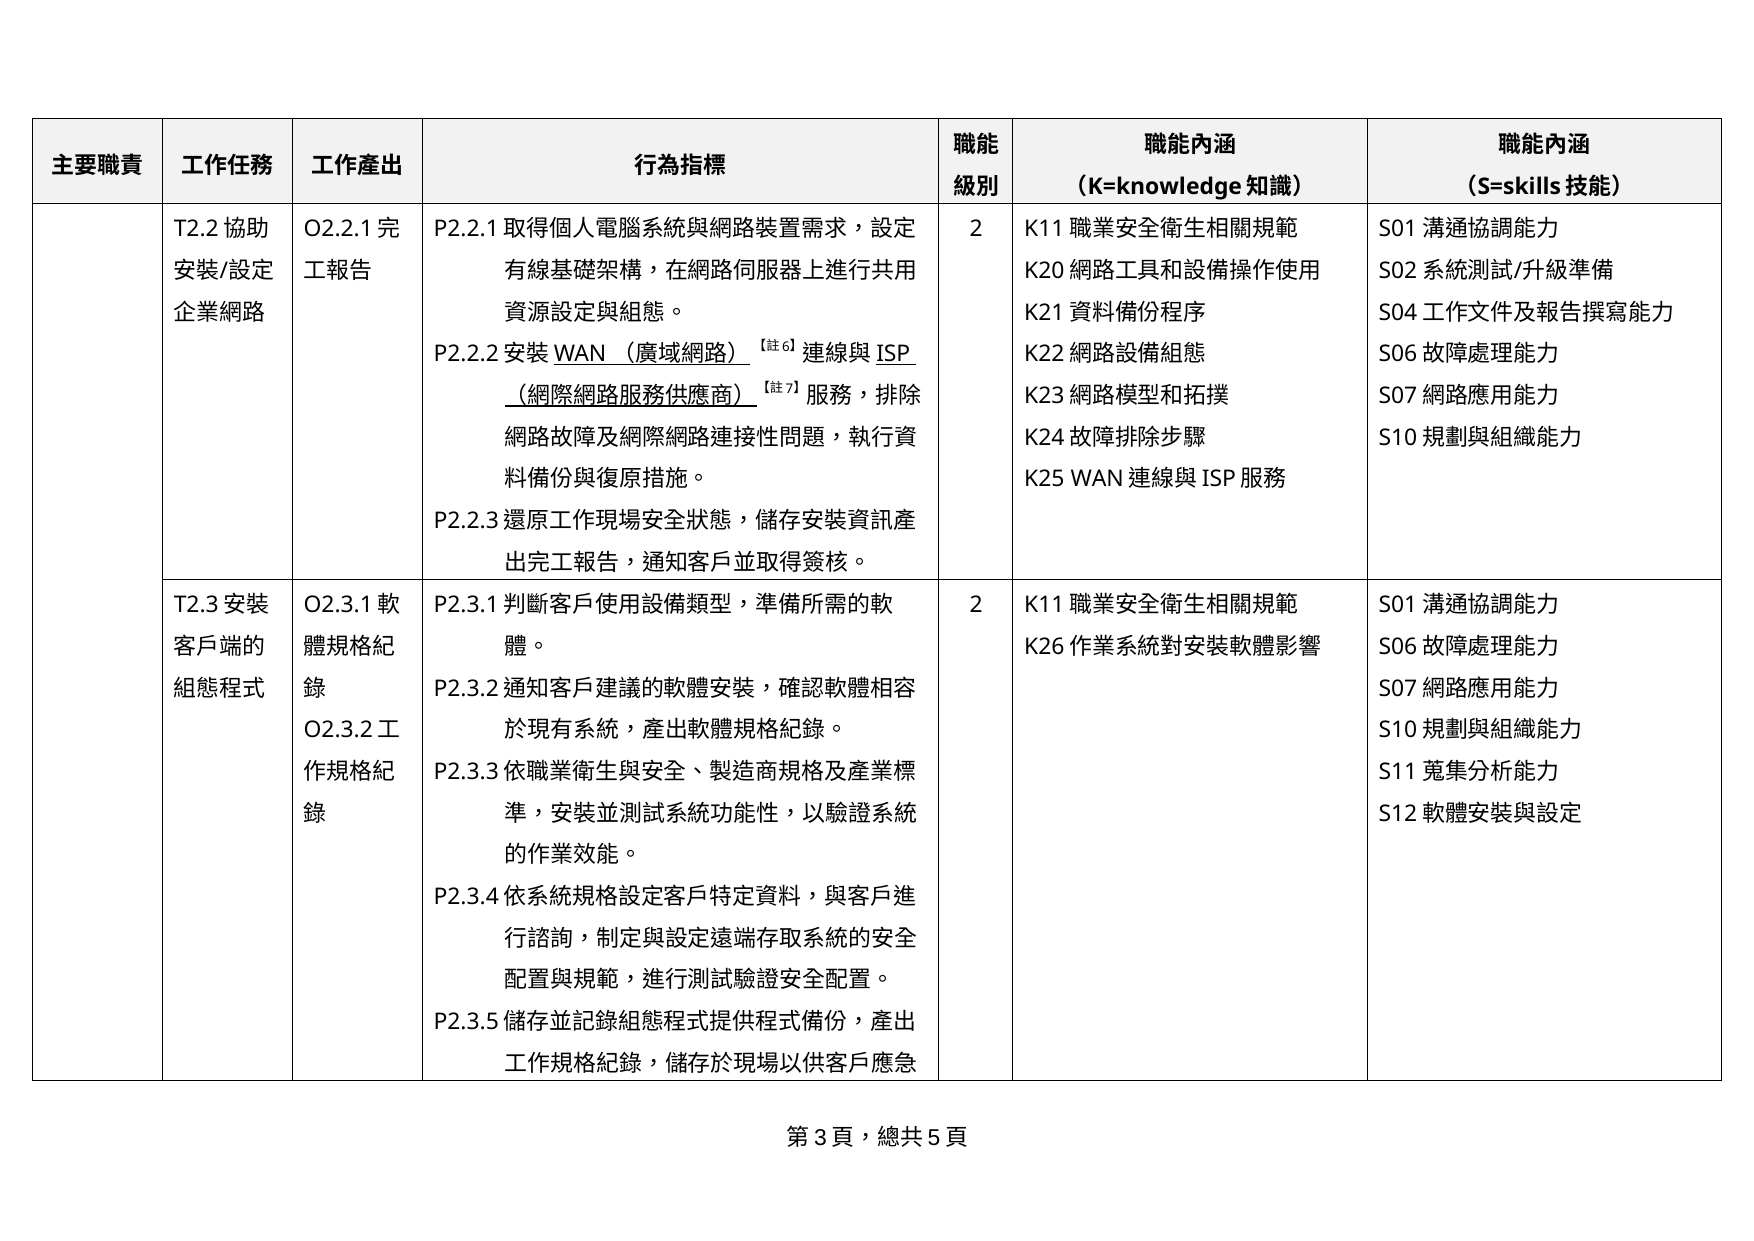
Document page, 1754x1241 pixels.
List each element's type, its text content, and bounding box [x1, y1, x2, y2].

table_header 行為指標 [423, 119, 938, 202]
table_header 工作產出 [293, 119, 422, 202]
table_header 職能內涵 （S=skills技能） [1368, 119, 1721, 202]
table_header 職能內涵 （K=knowledge知識） [1013, 119, 1367, 202]
table_cell T2.3安裝客戶端的組態程式 [163, 580, 292, 1079]
table_cell 2 [939, 204, 1012, 578]
table_cell K11職業安全衛生相關規範 K20網路工具和設備操作使用 K21資料備份程序 K22網路設備組態 K23網路模型和拓撲 K24故障排除步驟 K25 WAN連線與ISP服務 [1013, 204, 1367, 578]
table_cell K11職業安全衛生相關規範 K26作業系統對安裝軟體影響 [1013, 580, 1367, 1079]
table_header 職能級別 [939, 119, 1012, 202]
table_cell P2.2.1取得個人電腦系統與網路裝置需求，設定有線基礎架構，在網路伺服器上進行共用資源設定與組態。 P2.2.2安裝WAN （廣域網路） 【註6】連線與ISP （網際網路服務供應商）【註7】服務，排除網路故障及網際網路連接性問題，執行資料備份與復原措施。 P2.2.3還原工作現場安全狀態，儲存安裝資訊產出完工報告，通知客戶並取得簽核。 [423, 204, 938, 578]
table_cell [33, 204, 162, 1079]
table_cell S01溝通協調能力 S06故障處理能力 S07網路應用能力 S10規劃與組織能力 S11蒐集分析能力 S12軟體安裝與設定 [1368, 580, 1721, 1079]
table_cell T2.2協助安裝/設定企業網路 [163, 204, 292, 578]
table_cell 2 [939, 580, 1012, 1079]
table_cell P2.3.1判斷客戶使用設備類型，準備所需的軟體。 P2.3.2通知客戶建議的軟體安裝，確認軟體相容於現有系統，產出軟體規格紀錄。 P2.3.3依職業衛生與安全、製造商規格及產業標準，安裝並測試系統功能性，以驗證系統的作業效能。 P2.3.4依系統規格設定客戶特定資料，與客戶進行諮詢，制定與設定遠端存取系統的安全配置與規範，進行測試驗證安全配置。 P2.3.5儲存並記錄組態程式提供程式備份，產出工作規格紀錄，儲存於現場以供客戶應急 [423, 580, 938, 1079]
table_header 主要職責 [33, 119, 162, 202]
table_cell O2.3.1軟體規格紀錄 O2.3.2工作規格紀錄 [293, 580, 422, 1079]
table_cell O2.2.1完工報告 [293, 204, 422, 578]
table_header 工作任務 [163, 119, 292, 202]
table_cell S01溝通協調能力 S02系統測試/升級準備 S04工作文件及報告撰寫能力 S06故障處理能力 S07網路應用能力 S10規劃與組織能力 [1368, 204, 1721, 578]
